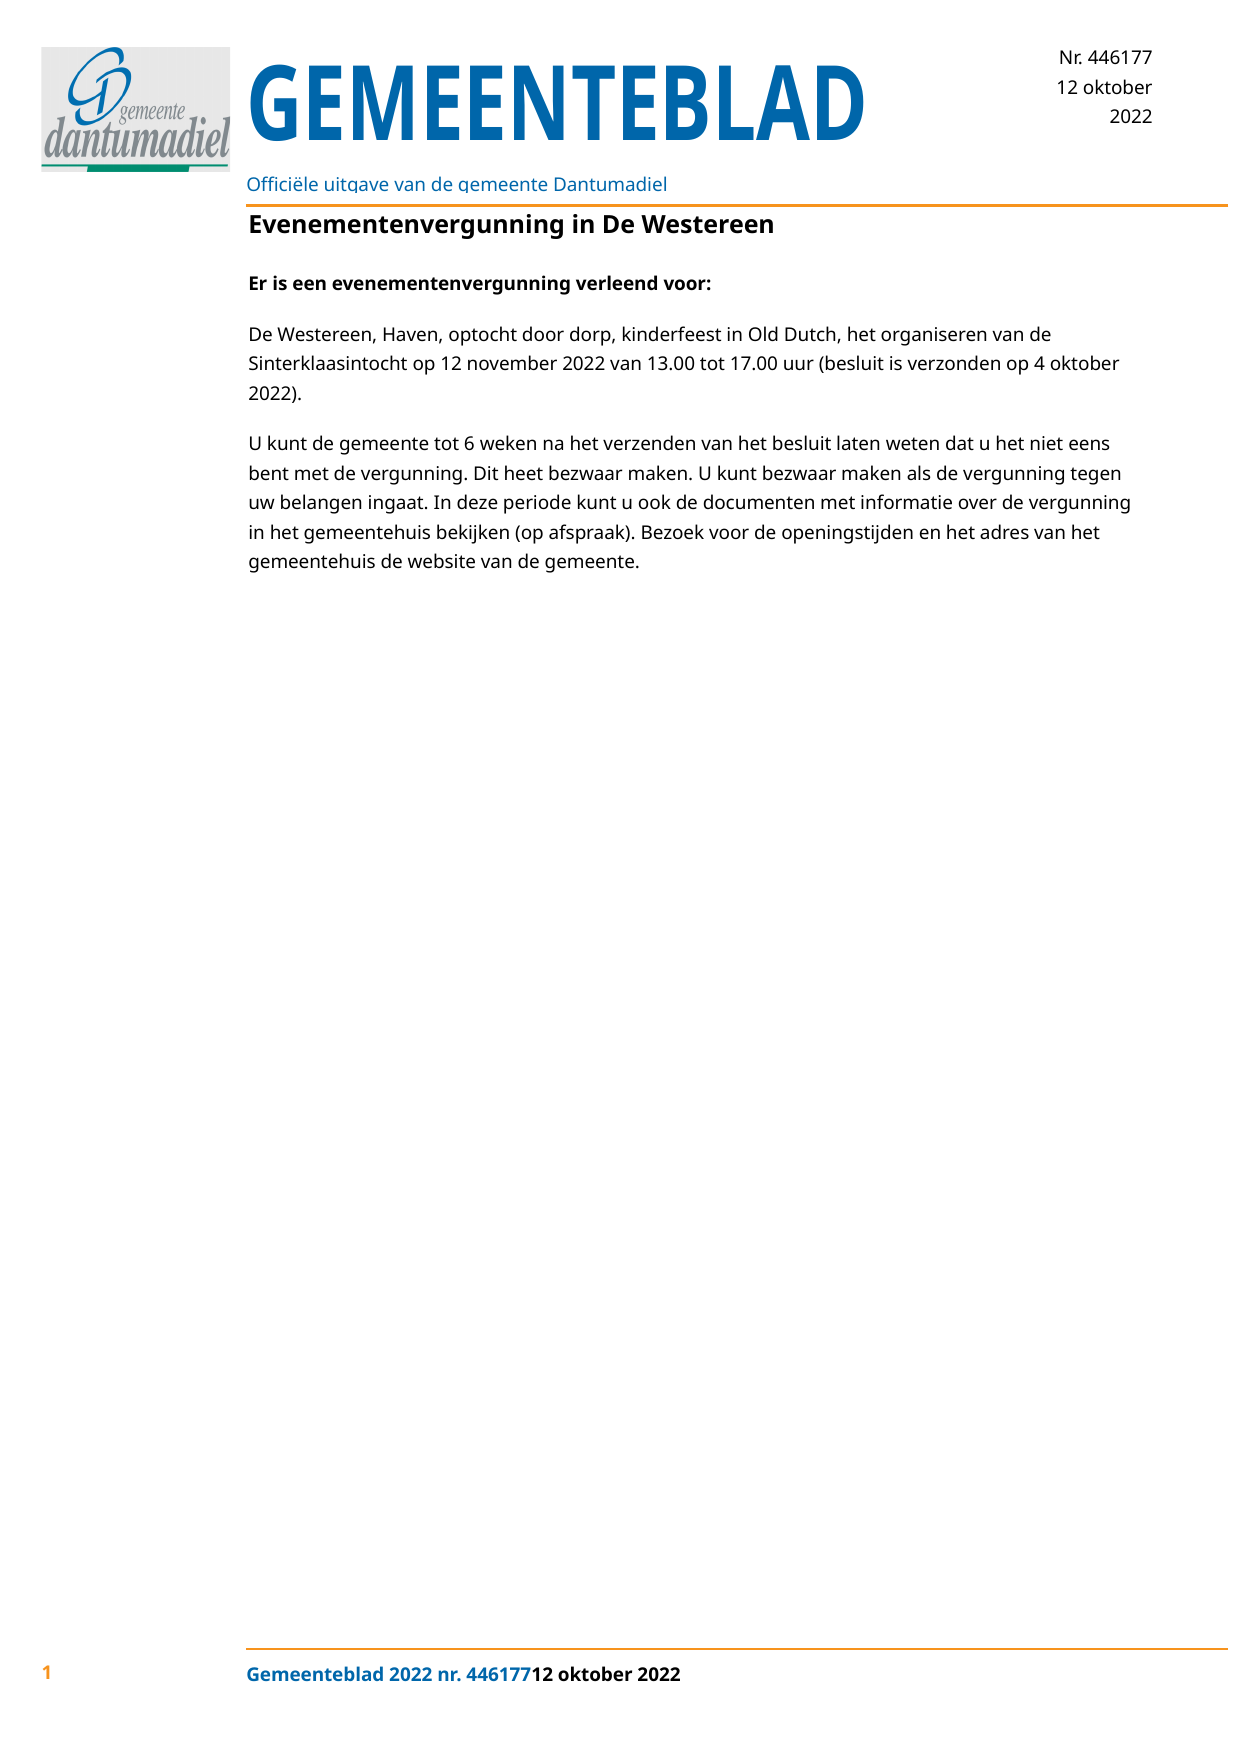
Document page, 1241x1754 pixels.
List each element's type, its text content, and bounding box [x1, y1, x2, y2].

picture [41, 47, 231, 172]
text U kunt de gemeente tot 6 weken na het verzenden van het besluit laten weten dat u het niet eens bent met de vergunning. Dit heet bezwaar maken. U kunt bezwaar maken als de vergunning tegen uw belangen ingaat. In deze periode kunt u ook de documenten met informatie over de vergunning in het gemeentehuis bekijken (op afspraak). Bezoek voor de openingstijden en het adres van het gemeentehuis de website van de gemeente. [248, 430, 1152, 574]
text Er is een evenementenvergunning verleend voor: [248, 270, 1152, 296]
text Evenementenvergunning in De Westereen [248, 207, 1152, 241]
text De Westereen, Haven, optocht door dorp, kinderfeest in Old Dutch, het organiseren van de Sinterklaasintocht op 12 november 2022 van 13.00 tot 17.00 uur (besluit is verzonden op 4 oktober 2022). [248, 321, 1152, 406]
